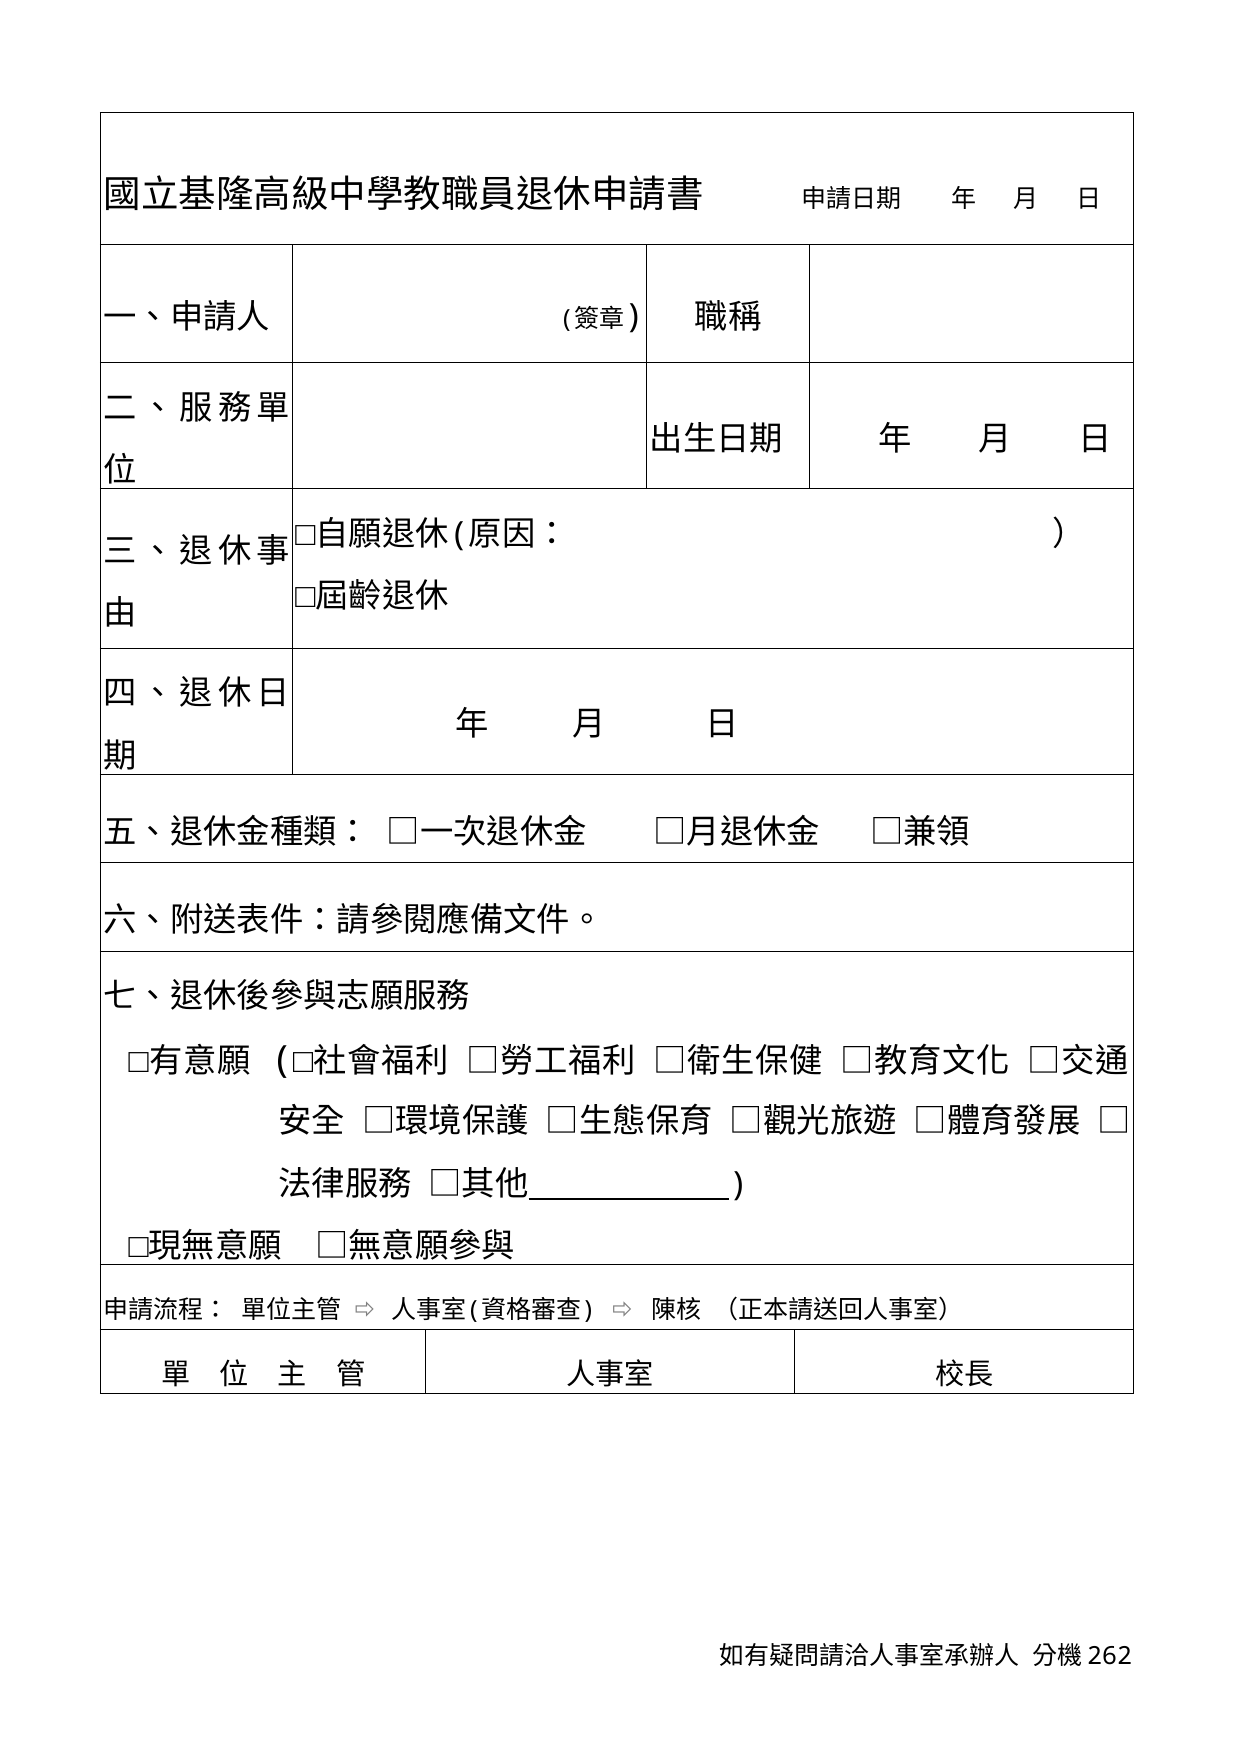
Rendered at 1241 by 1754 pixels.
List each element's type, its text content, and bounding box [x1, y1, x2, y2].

table_cell □自願退休(原因： ） □屆齡退休 [293, 489, 1133, 647]
table_cell [810, 245, 1133, 362]
table_cell 申請流程： 單位主管  人事室(資格審查)  陳核 （正本請送回人事室） [101, 1265, 1133, 1329]
table_cell 三、退休事由 [101, 489, 292, 647]
table_cell 四、退休日期 [101, 649, 292, 773]
table_cell 五、退休金種類： □一次退休金 □月退休金 □兼領 [101, 775, 1133, 862]
table_cell 六、附送表件：請參閱應備文件。 [101, 863, 1133, 951]
table_cell (簽章) [293, 245, 646, 362]
table_cell 一、申請人 [101, 245, 292, 362]
table_header 國立基隆高級中學教職員退休申請書 申請日期 年 月 日 [101, 113, 1133, 244]
table_cell 七、退休後參與志願服務 □有意願 (□社會福利 □勞工福利 □衛生保健 □教育文化 □交通安全 □環境保護 □生態保育 □觀光旅遊 □體育發展 □法律服務 □其他 ) □現無意願 □無意願參與 [101, 952, 1133, 1264]
table_cell 出生日期 [647, 363, 809, 488]
table_cell 職稱 [647, 245, 809, 362]
table_cell 人事室 [426, 1330, 794, 1393]
table_cell 單 位 主 管 [101, 1330, 425, 1393]
table_cell 校長 [795, 1330, 1133, 1393]
table_cell 二、服務單位 [101, 363, 292, 488]
table_cell 年 月 日 [810, 363, 1133, 488]
table_cell [293, 363, 646, 488]
table_cell 年 月 日 [293, 649, 1133, 773]
